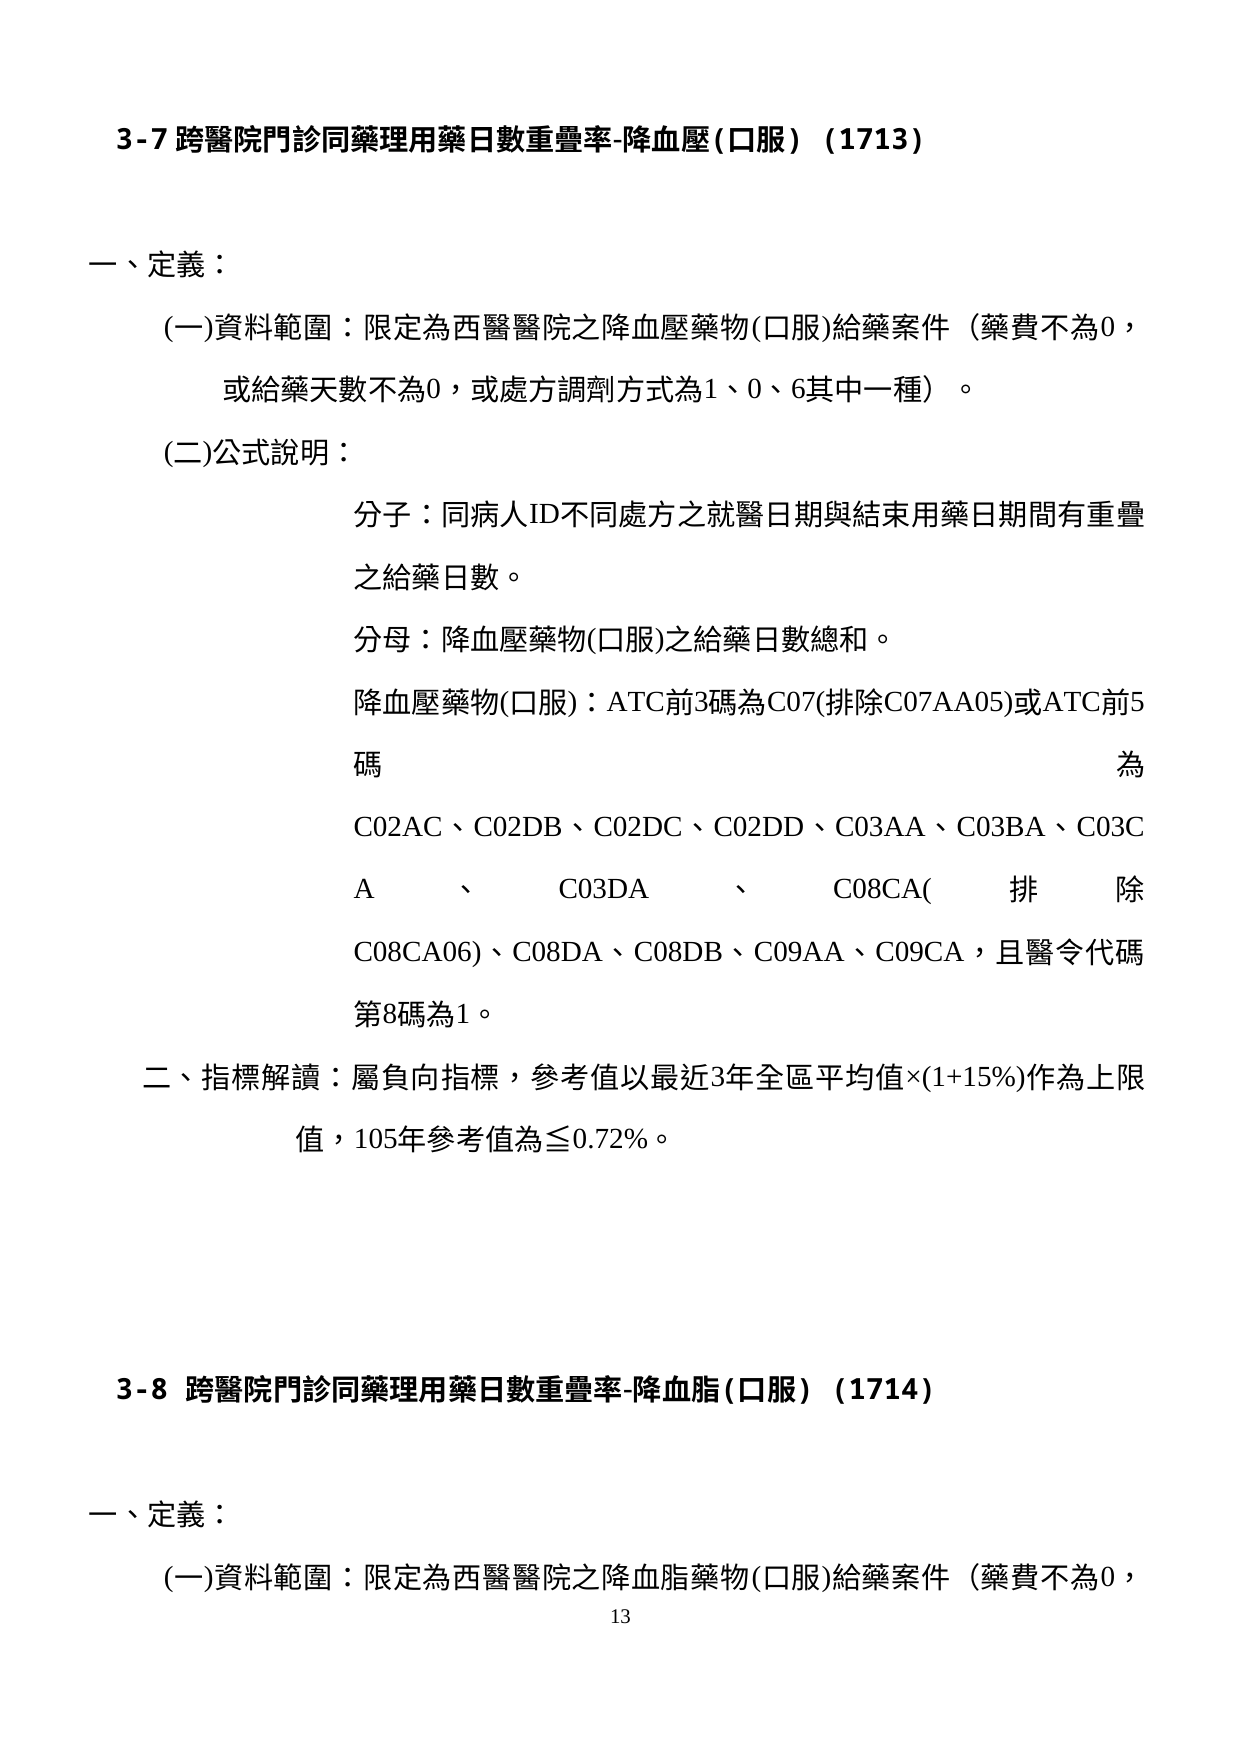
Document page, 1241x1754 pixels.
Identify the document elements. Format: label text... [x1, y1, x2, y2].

text 3-8 跨醫院門診同藥理用藥日數重疊率-降血脂(口服) (1714) [98, 1346, 1145, 1409]
text 一、定義： [89, 1471, 1145, 1534]
text 分母：降血壓藥物(口服)之給藥日數總和。 [353, 596, 1145, 659]
text 分子：同病人ID不同處方之就醫日期與結束用藥日期間有重疊之給藥日數。 [353, 471, 1145, 596]
text 降血壓藥物(口服)：ATC前3碼為C07(排除C07AA05)或ATC前5碼為C02AC、C02DB、C02DC、C02DD、C03AA、C03BA、C03CA、C03DA、C08CA(排除C08CA06)、C08DA、C08DB、C09AA、C09CA，且醫令代碼第8碼為1。 [353, 659, 1145, 1034]
text (一)資料範圍：限定為西醫醫院之降血壓藥物(口服)給藥案件（藥費不為0，或給藥天數不為0，或處方調劑方式為1、0、6其中一種）。 [164, 284, 1145, 409]
text 3-7 跨醫院門診同藥理用藥日數重疊率-降血壓(口服) (1713) [98, 96, 1145, 159]
text 一、定義： [89, 221, 1145, 284]
text (二)公式說明： [164, 409, 1145, 471]
text 二、指標解讀：屬負向指標，參考值以最近3年全區平均值×(1+15%)作為上限值，105年參考值為≦0.72%。 [133, 1034, 1145, 1159]
text (一)資料範圍：限定為西醫醫院之降血脂藥物(口服)給藥案件（藥費不為0， [164, 1534, 1145, 1596]
